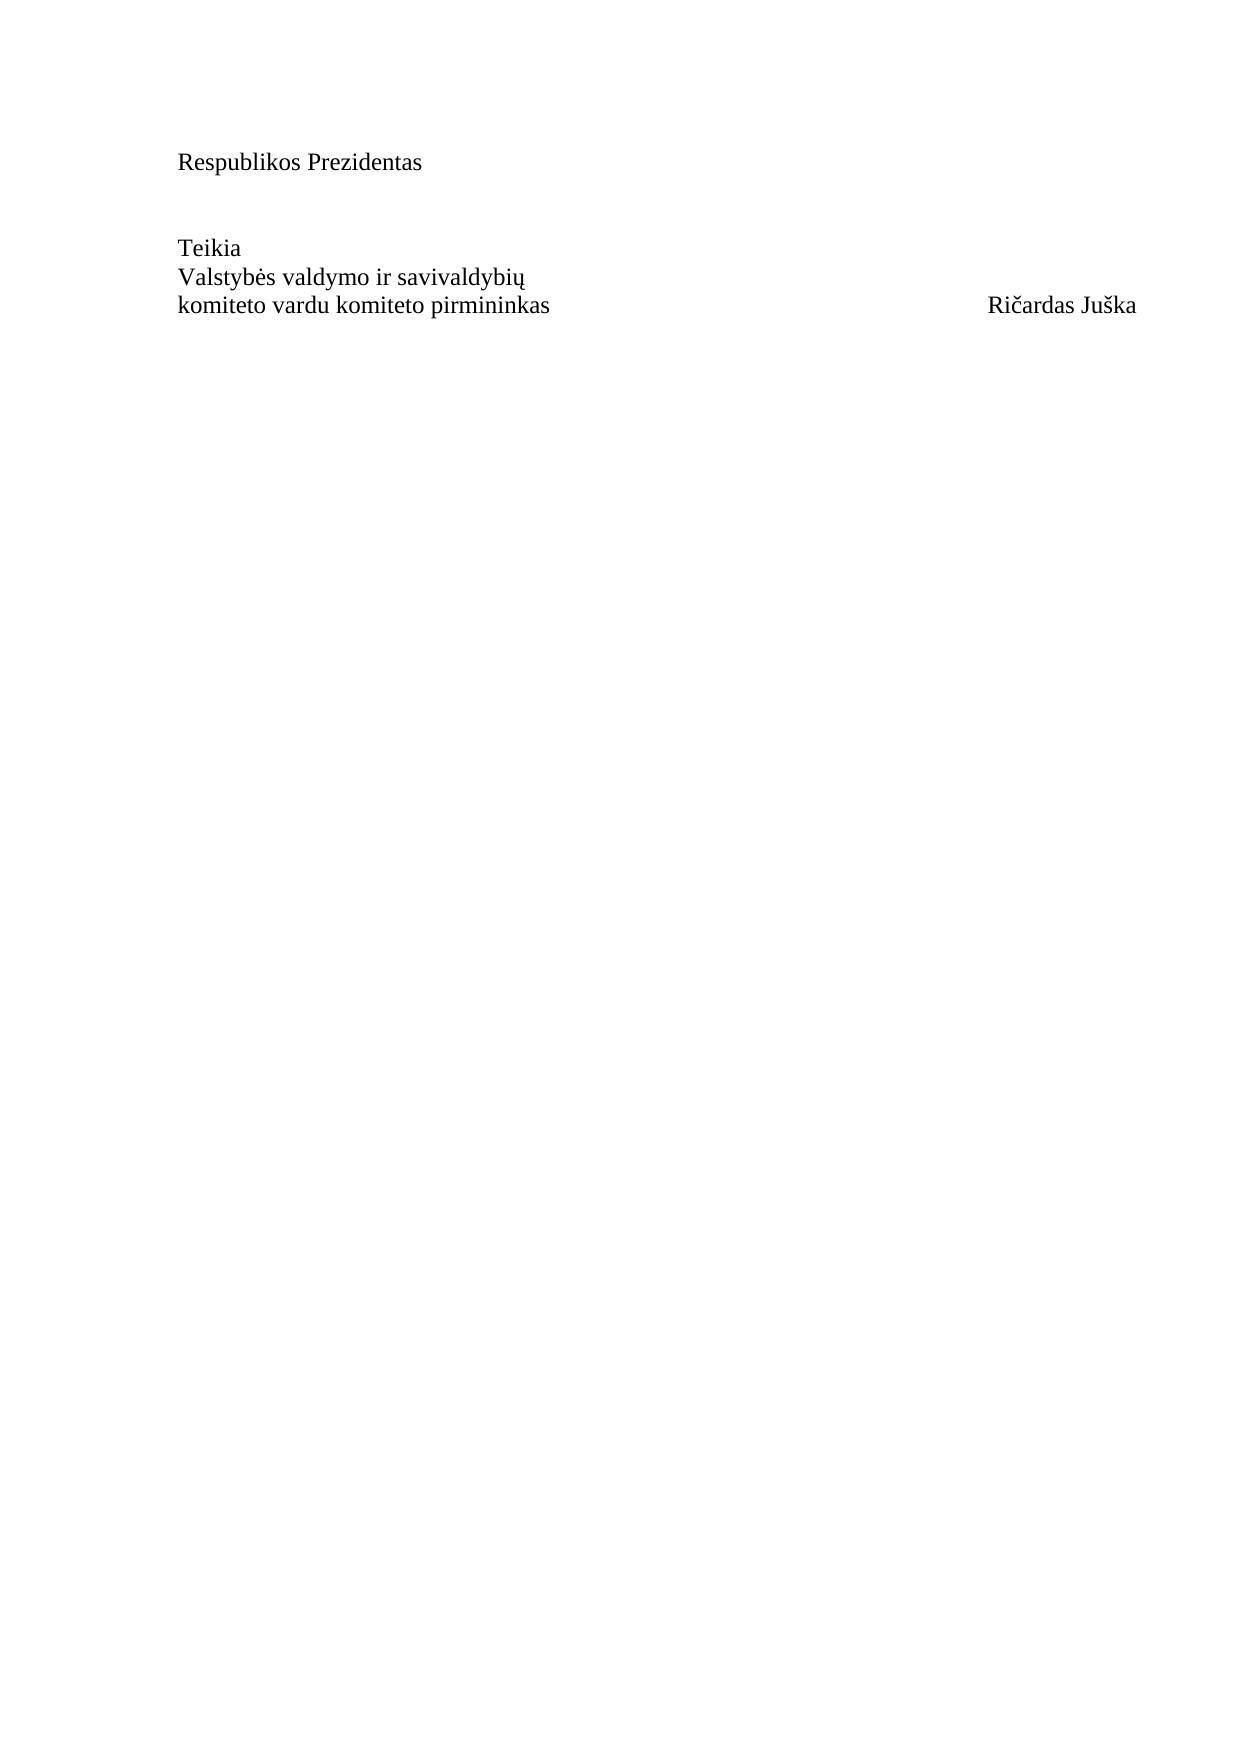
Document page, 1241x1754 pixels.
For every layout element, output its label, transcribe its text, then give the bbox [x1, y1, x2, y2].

text Respublikos Prezidentas [177, 147, 1152, 176]
text Valstybės valdymo ir savivaldybių [177, 262, 1152, 291]
text Teikia [177, 233, 1152, 262]
text komiteto vardu komiteto pirmininkas Ričardas Juška [177, 291, 1152, 319]
